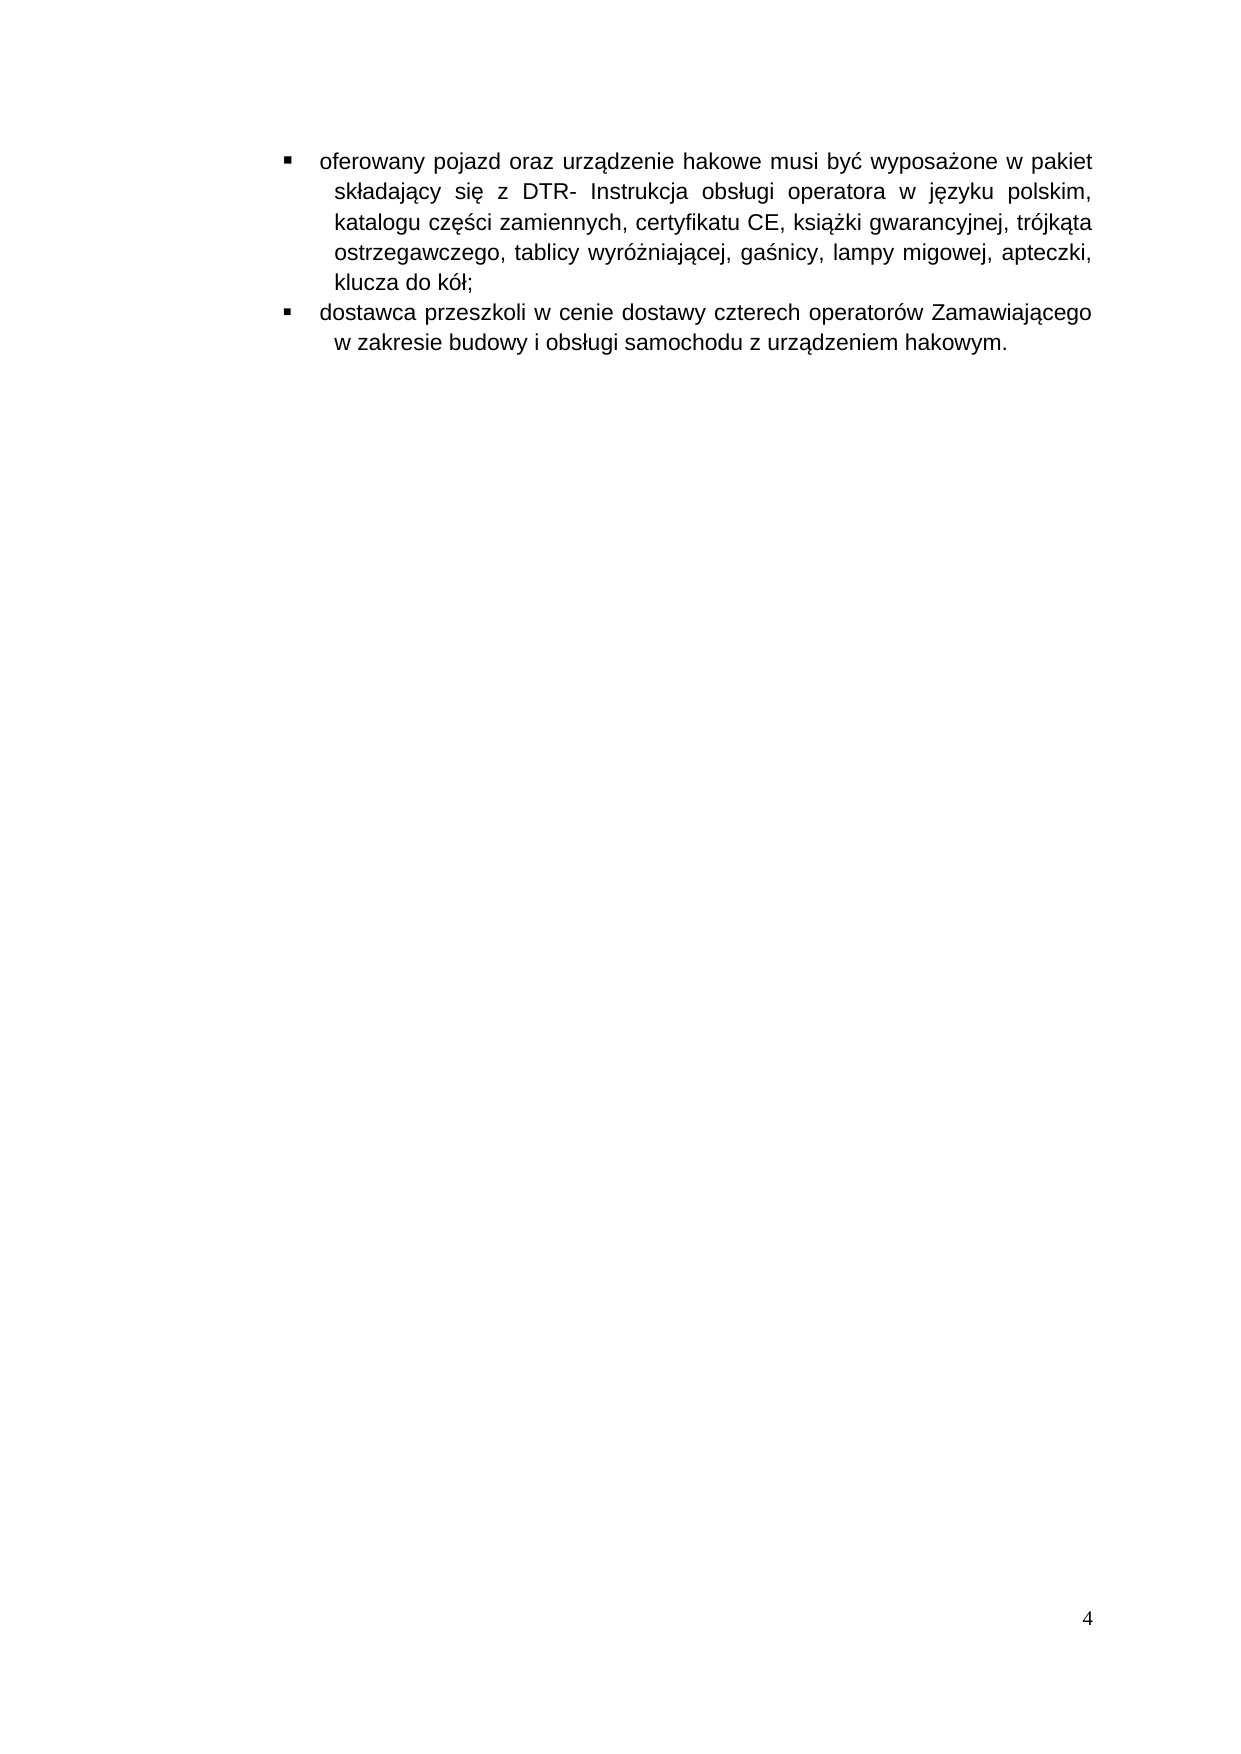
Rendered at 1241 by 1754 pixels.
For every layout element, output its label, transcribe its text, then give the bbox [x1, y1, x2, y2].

list oferowany pojazd oraz urządzenie hakowe musi być wyposażone w pakiet składający się z DTR- Instrukcja obsługi operatora w języku polskim, katalogu części zamiennych, certyfikatu CE, książki gwarancyjnej, trójkąta ostrzegawczego, tablicy wyróżniającej, gaśnicy, lampy migowej, apteczki, klucza do kół; [282, 148, 1093, 295]
list dostawca przeszkoli w cenie dostawy czterech operatorów Zamawiającego w zakresie budowy i obsługi samochodu z urządzeniem hakowym. [282, 299, 1093, 356]
